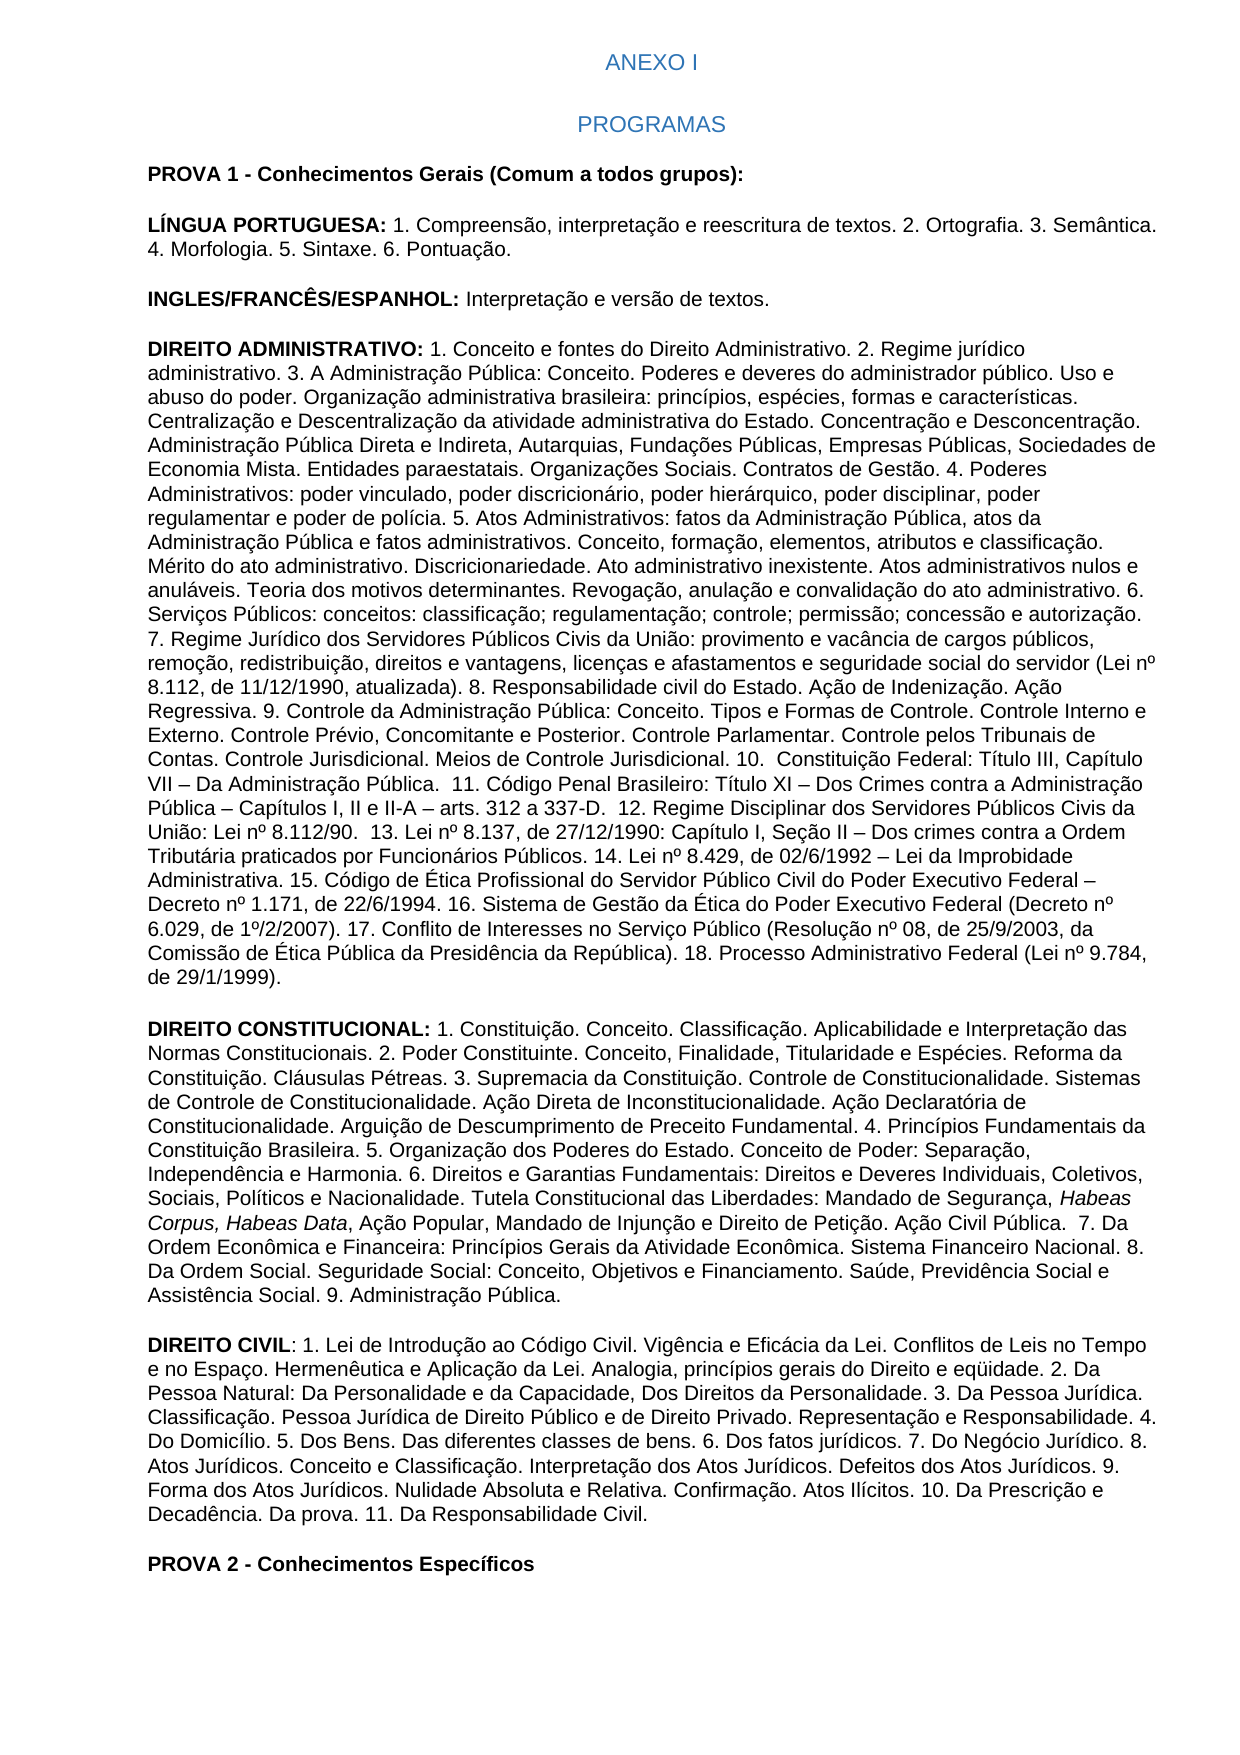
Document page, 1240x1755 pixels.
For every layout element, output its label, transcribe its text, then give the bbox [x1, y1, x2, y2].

text PROVA 1 - Conhecimentos Gerais (Comum a todos grupos): [147, 162, 1170, 186]
text DIREITO CONSTITUCIONAL: 1. Constituição. Conceito. Classificação. Aplicabilidade e Interpretação das Normas Constitucionais. 2. Poder Constituinte. Conceito, Finalidade, Titularidade e Espécies. Reforma da Constituição. Cláusulas Pétreas. 3. Supremacia da Constituição. Controle de Constitucionalidade. Sistemas de Controle de Constitucionalidade. Ação Direta de Inconstitucionalidade. Ação Declaratória de Constitucionalidade. Arguição de Descumprimento de Preceito Fundamental. 4. Princípios Fundamentais da Constituição Brasileira. 5. Organização dos Poderes do Estado. Conceito de Poder: Separação, Independência e Harmonia. 6. Direitos e Garantias Fundamentais: Direitos e Deveres Individuais, Coletivos, Sociais, Políticos e Nacionalidade. Tutela Constitucional das Liberdades: Mandado de Segurança, Habeas Corpus, Habeas Data, Ação Popular, Mandado de Injunção e Direito de Petição. Ação Civil Pública. 7. Da Ordem Econômica e Financeira: Princípios Gerais da Atividade Econômica. Sistema Financeiro Nacional. 8. Da Ordem Social. Seguridade Social: Conceito, Objetivos e Financiamento. Saúde, Previdência Social e Assistência Social. 9. Administração Pública. [147, 1017, 1159, 1307]
subtitle PROGRAMAS [148, 111, 1155, 137]
text DIREITO ADMINISTRATIVO: 1. Conceito e fontes do Direito Administrativo. 2. Regime jurídico administrativo. 3. A Administração Pública: Conceito. Poderes e deveres do administrador público. Uso e abuso do poder. Organização administrativa brasileira: princípios, espécies, formas e características. Centralização e Descentralização da atividade administrativa do Estado. Concentração e Desconcentração. Administração Pública Direta e Indireta, Autarquias, Fundações Públicas, Empresas Públicas, Sociedades de Economia Mista. Entidades paraestatais. Organizações Sociais. Contratos de Gestão. 4. Poderes Administrativos: poder vinculado, poder discricionário, poder hierárquico, poder disciplinar, poder regulamentar e poder de polícia. 5. Atos Administrativos: fatos da Administração Pública, atos da Administração Pública e fatos administrativos. Conceito, formação, elementos, atributos e classificação. Mérito do ato administrativo. Discricionariedade. Ato administrativo inexistente. Atos administrativos nulos e anuláveis. Teoria dos motivos determinantes. Revogação, anulação e convalidação do ato administrativo. 6. Serviços Públicos: conceitos: classificação; regulamentação; controle; permissão; concessão e autorização. 7. Regime Jurídico dos Servidores Públicos Civis da União: provimento e vacância de cargos públicos, remoção, redistribuição, direitos e vantagens, licenças e afastamentos e seguridade social do servidor (Lei nº 8.112, de 11/12/1990, atualizada). 8. Responsabilidade civil do Estado. Ação de Indenização. Ação Regressiva. 9. Controle da Administração Pública: Conceito. Tipos e Formas de Controle. Controle Interno e Externo. Controle Prévio, Concomitante e Posterior. Controle Parlamentar. Controle pelos Tribunais de Contas. Controle Jurisdicional. Meios de Controle Jurisdicional. 10. Constituição Federal: Título III, Capítulo VII – Da Administração Pública. 11. Código Penal Brasileiro: Título XI – Dos Crimes contra a Administração Pública – Capítulos I, II e II-A – arts. 312 a 337-D. 12. Regime Disciplinar dos Servidores Públicos Civis da União: Lei nº 8.112/90. 13. Lei nº 8.137, de 27/12/1990: Capítulo I, Seção II – Dos crimes contra a Ordem Tributária praticados por Funcionários Públicos. 14. Lei nº 8.429, de 02/6/1992 – Lei da Improbidade Administrativa. 15. Código de Ética Profissional do Servidor Público Civil do Poder Executivo Federal – Decreto nº 1.171, de 22/6/1994. 16. Sistema de Gestão da Ética do Poder Executivo Federal (Decreto nº 6.029, de 1º/2/2007). 17. Conflito de Interesses no Serviço Público (Resolução nº 08, de 25/9/2003, da Comissão de Ética Pública da Presidência da República). 18. Processo Administrativo Federal (Lei nº 9.784, de 29/1/1999). [147, 336, 1159, 989]
subtitle ANEXO I [148, 49, 1155, 75]
text INGLES/FRANCÊS/ESPANHOL: Interpretação e versão de textos. [147, 287, 1159, 311]
text LÍNGUA PORTUGUESA: 1. Compreensão, interpretação e reescritura de textos. 2. Ortografia. 3. Semântica. 4. Morfologia. 5. Sintaxe. 6. Pontuação. [147, 213, 1159, 261]
text DIREITO CIVIL: 1. Lei de Introdução ao Código Civil. Vigência e Eficácia da Lei. Conflitos de Leis no Tempo e no Espaço. Hermenêutica e Aplicação da Lei. Analogia, princípios gerais do Direito e eqüidade. 2. Da Pessoa Natural: Da Personalidade e da Capacidade, Dos Direitos da Personalidade. 3. Da Pessoa Jurídica. Classificação. Pessoa Jurídica de Direito Público e de Direito Privado. Representação e Responsabilidade. 4. Do Domicílio. 5. Dos Bens. Das diferentes classes de bens. 6. Dos fatos jurídicos. 7. Do Negócio Jurídico. 8. Atos Jurídicos. Conceito e Classificação. Interpretação dos Atos Jurídicos. Defeitos dos Atos Jurídicos. 9. Forma dos Atos Jurídicos. Nulidade Absoluta e Relativa. Confirmação. Atos Ilícitos. 10. Da Prescrição e Decadência. Da prova. 11. Da Responsabilidade Civil. [147, 1333, 1159, 1526]
text PROVA 2 - Conhecimentos Específicos [147, 1552, 1170, 1576]
